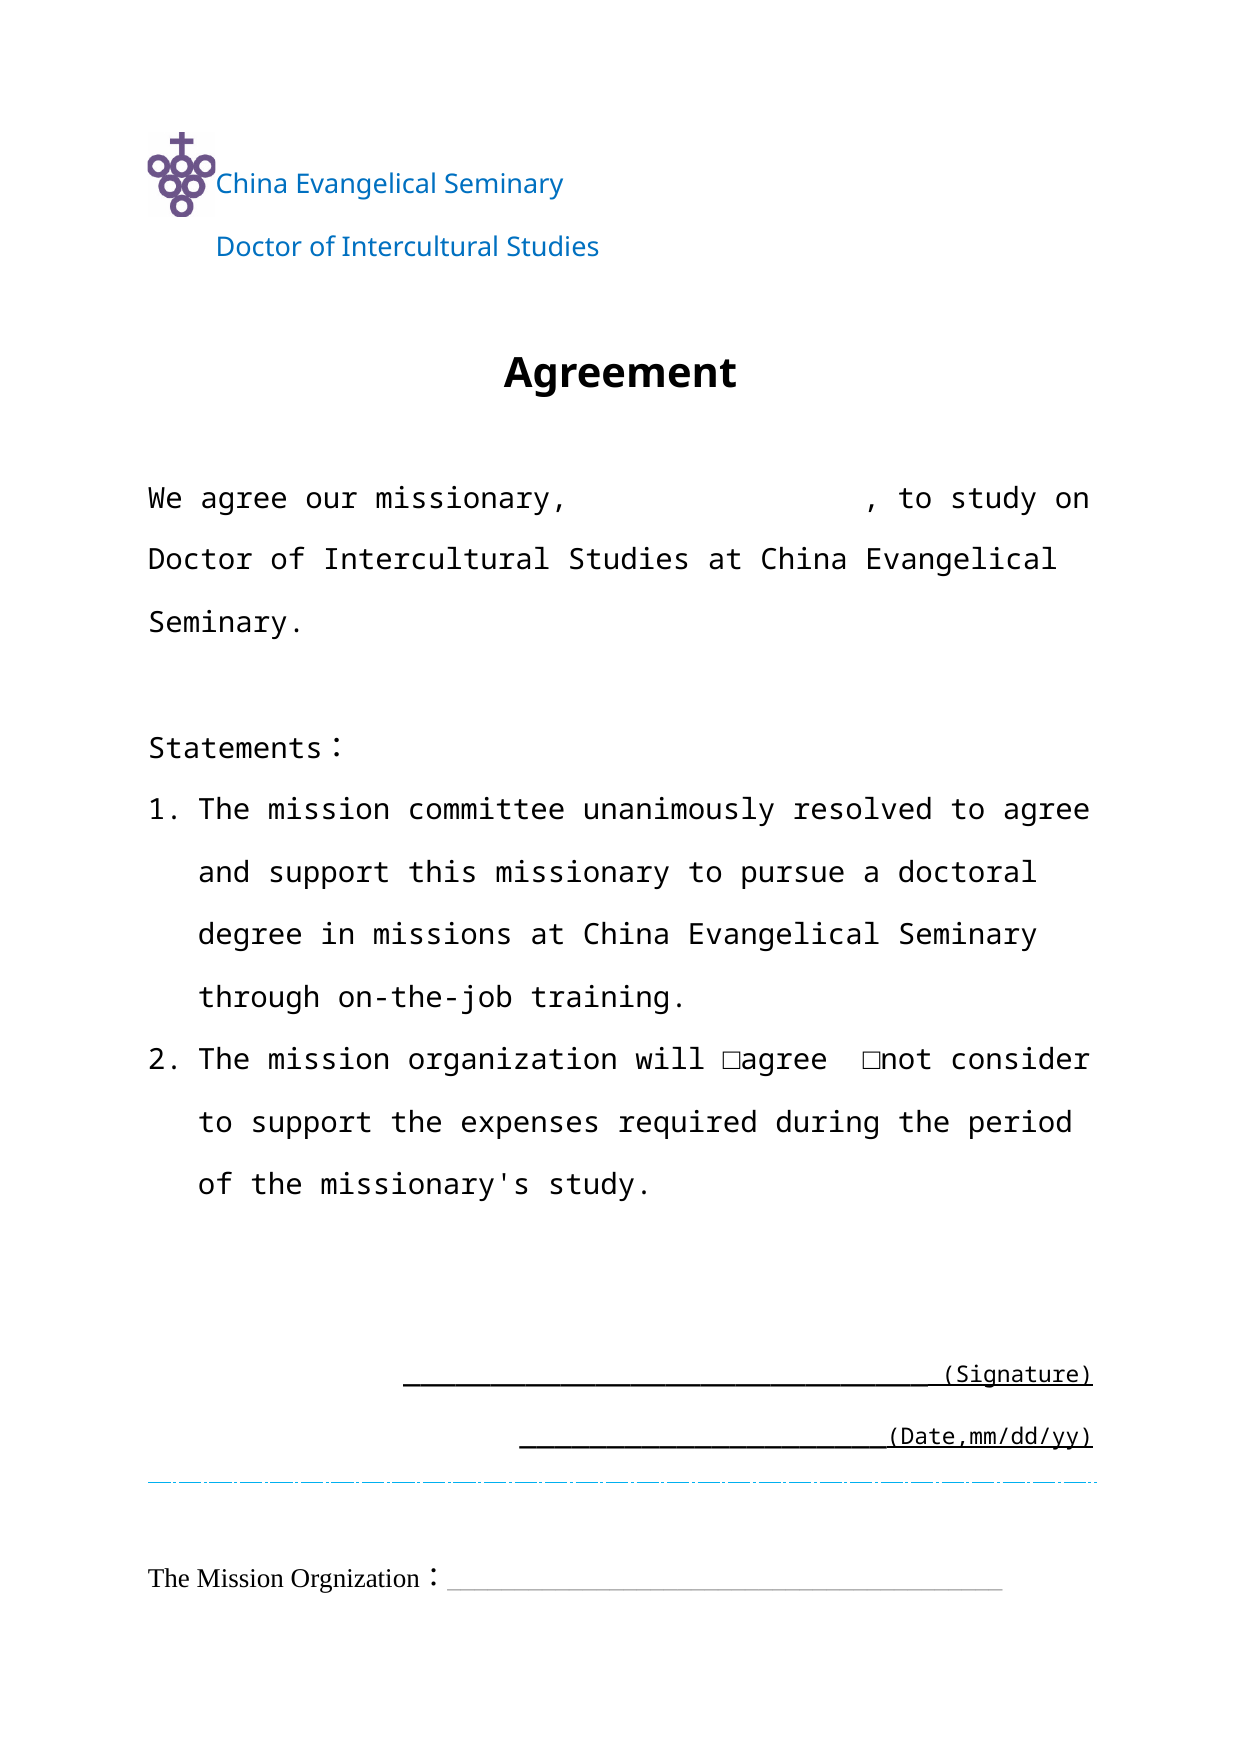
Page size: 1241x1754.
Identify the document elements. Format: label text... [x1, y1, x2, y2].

list The mission committee unanimously resolved to agree and support this missionary to pursue a doctoral degree in missions at China Evangelical Seminary through on-the-job training. [148, 767, 1093, 1017]
text Statements： [148, 704, 1093, 767]
text The Mission Orgnization：_________________________________________ [148, 1534, 1093, 1596]
text Agreement [148, 329, 1093, 392]
text China Evangelical Seminary Doctor of Intercultural Studies [148, 142, 1093, 267]
text We agree our missionary, , to study on Doctor of Intercultural Studies at China Evangelical Seminary. [148, 454, 1093, 642]
text ______________________________ (Signature) [148, 1329, 1093, 1392]
text _____________________(Date,mm/dd/yy) [148, 1392, 1093, 1454]
list The mission organization will □agree □not consider to support the expenses required during the period of the missionary's study. [148, 1017, 1093, 1204]
